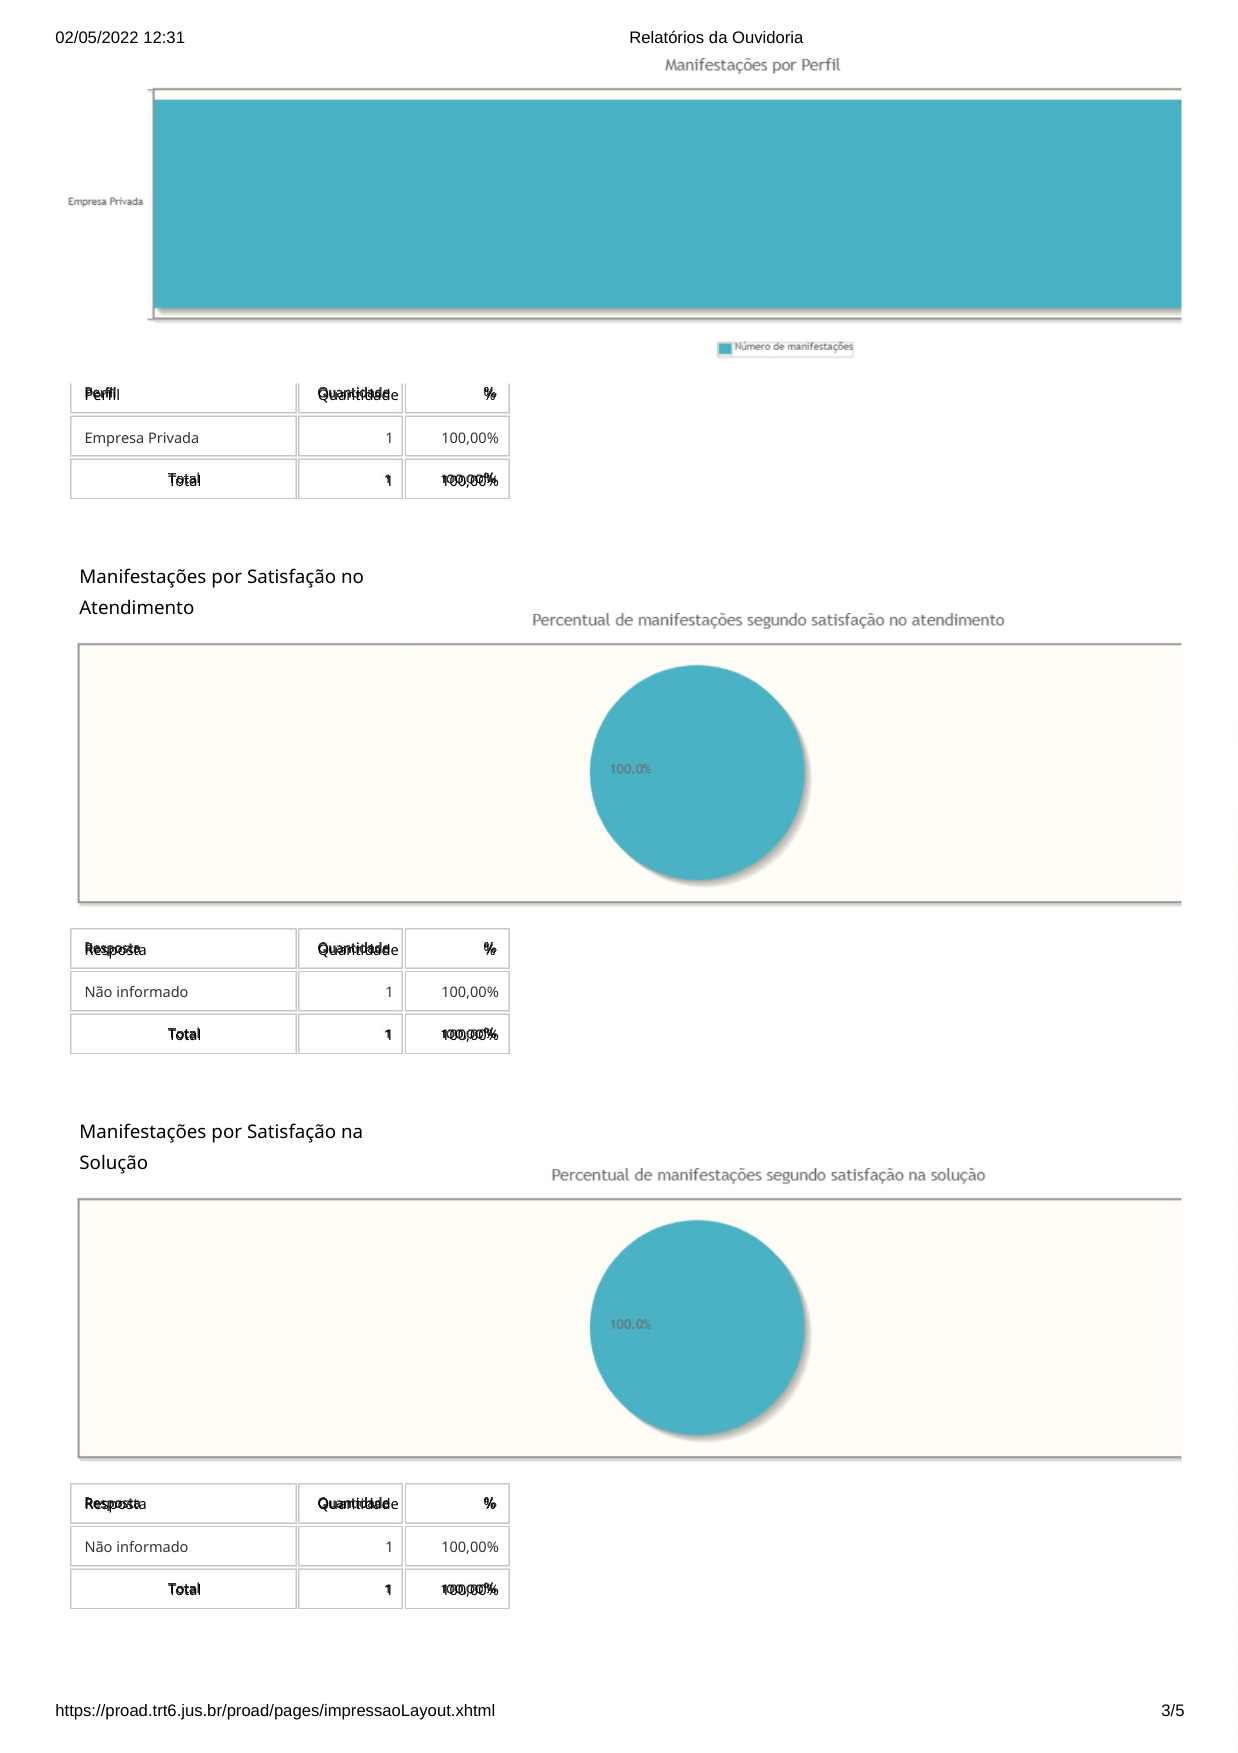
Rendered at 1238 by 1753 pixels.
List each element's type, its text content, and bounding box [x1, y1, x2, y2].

text Resposta [84, 936, 163, 960]
text 0 [57, 33, 62, 42]
text % [483, 381, 518, 405]
text 1 [385, 467, 412, 491]
picture [0, 0, 1238, 1753]
text 2/05/2022 12:31 [64, 29, 210, 47]
text Empresa Privada [84, 424, 209, 448]
text 1 [385, 424, 412, 448]
text 1 [385, 1533, 412, 1557]
text 1 [385, 979, 412, 1003]
text Relatórios da Ouvidoria [629, 29, 828, 47]
text 3/5 [1161, 1702, 1209, 1720]
text 100,00% [441, 1022, 518, 1046]
text 1 [385, 1022, 412, 1046]
text Resposta [84, 1491, 163, 1514]
text Quantidade [318, 936, 412, 960]
text Não informado [84, 1533, 199, 1557]
text 0 [55, 29, 64, 47]
text Perfil [84, 381, 138, 405]
text Quantidade [318, 381, 412, 405]
text 100,00% [441, 467, 518, 491]
text Total [168, 1021, 222, 1045]
text 100,00% [441, 424, 518, 448]
text Quantidade [318, 1491, 412, 1514]
text Total [168, 1576, 222, 1600]
text % [483, 1491, 518, 1514]
text Não informado [84, 979, 199, 1003]
text % [483, 936, 518, 960]
text 100,00% [441, 1533, 518, 1557]
text Manifestações por Satisfação no Atendimento [79, 559, 473, 621]
text Total [168, 467, 222, 491]
text 100,00% [441, 979, 518, 1003]
text 100,00% [441, 1576, 518, 1600]
text Manifestações por Satisfação na Solução [79, 1114, 430, 1175]
text 1 [385, 1576, 412, 1600]
text https://proad.trt6.jus.br/proad/pages/impressaoLayout.xhtml [55, 1702, 520, 1720]
